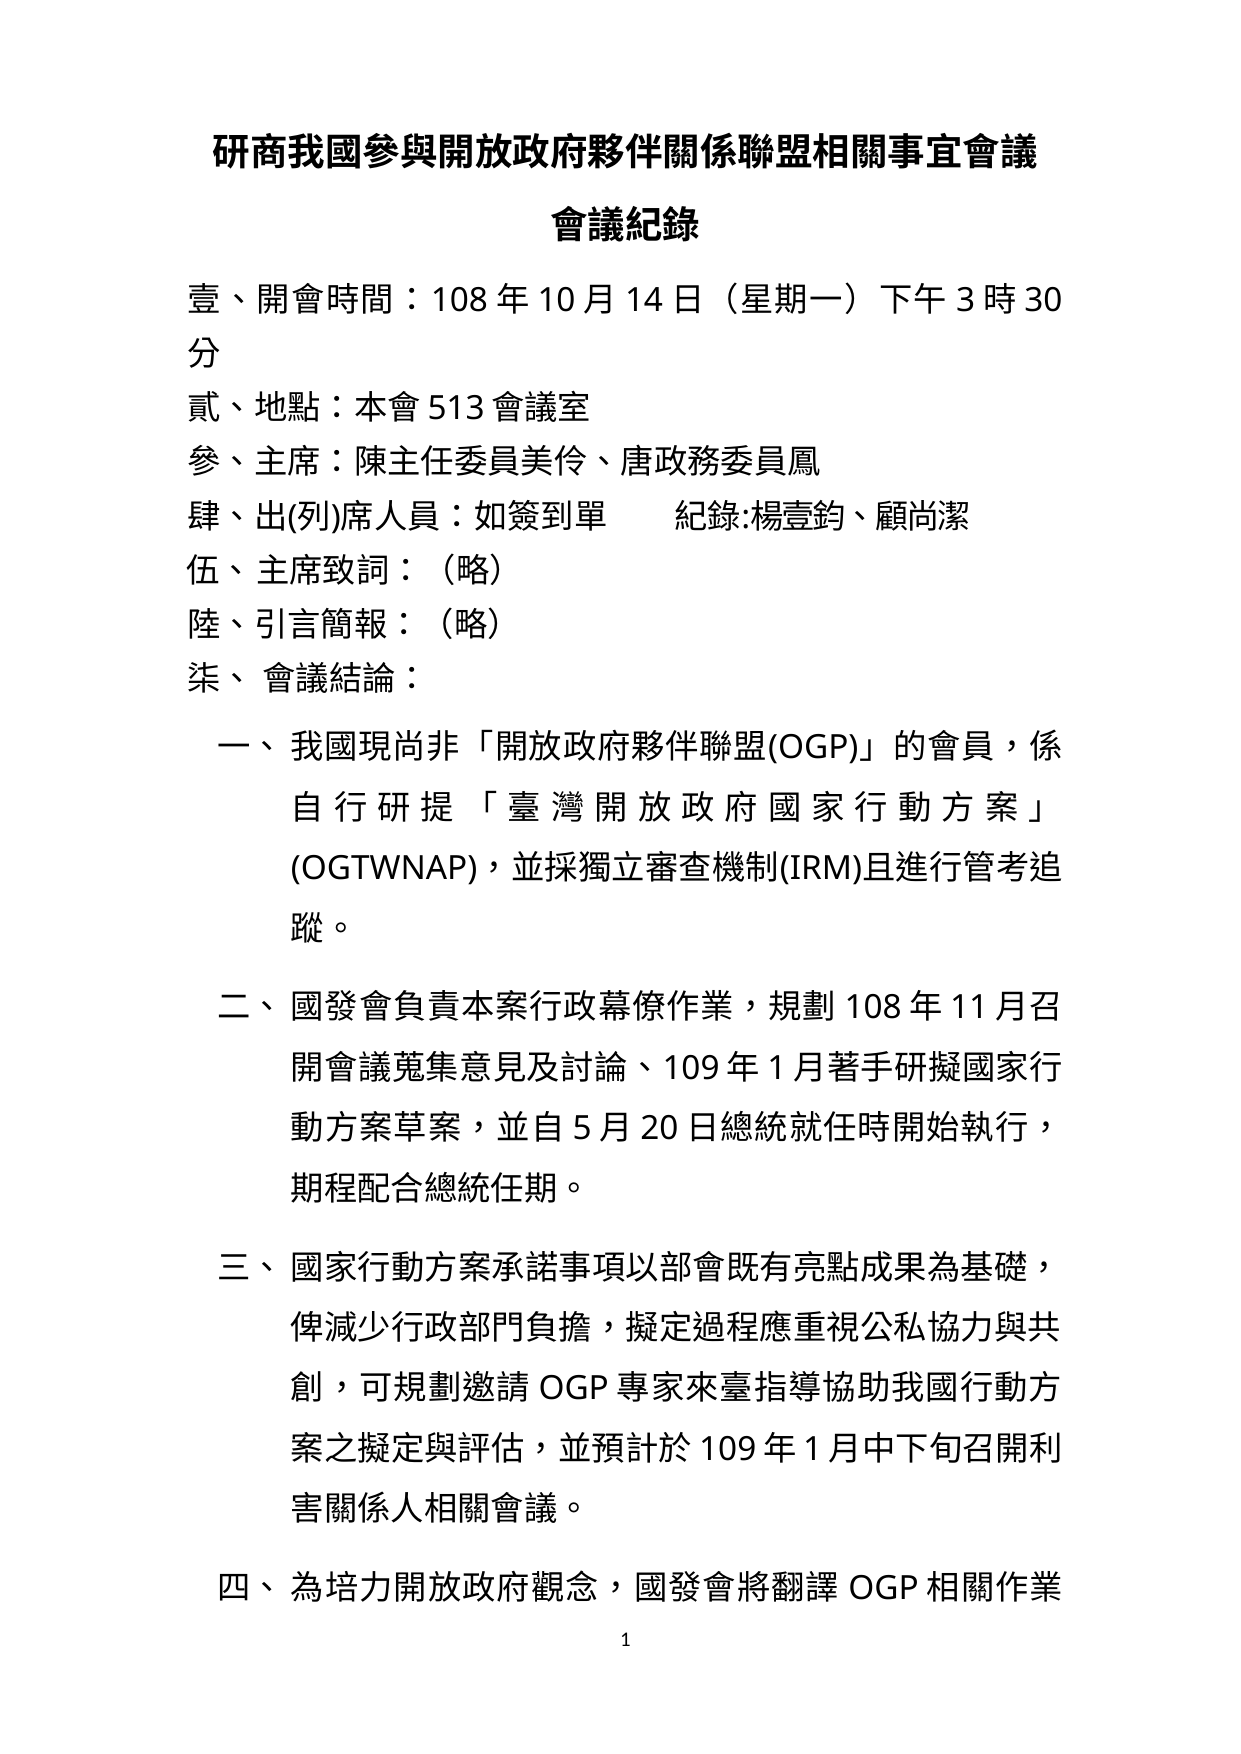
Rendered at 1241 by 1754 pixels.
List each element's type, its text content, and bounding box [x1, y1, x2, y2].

text 肆、出(列)席人員：如簽到單 紀錄:楊壹鈞、顧尚潔 [187, 485, 1059, 539]
list 為培力開放政府觀念，國發會將翻譯OGP相關作業 [217, 1561, 1063, 1609]
text 陸、引言簡報：（略） [187, 593, 1063, 647]
text 壹、開會時間：108年10月14日（星期一）下午3時30分 [187, 268, 1063, 376]
text 貳、地點：本會513會議室 [187, 376, 1063, 431]
list 主席致詞：（略） [186, 539, 1063, 593]
text 參、主席：陳主任委員美伶、唐政務委員鳳 [187, 431, 1059, 485]
text 會議紀錄 [187, 195, 1063, 249]
list 國家行動方案承諾事項以部會既有亮點成果為基礎，俾減少行政部門負擔，擬定過程應重視公私協力與共創，可規劃邀請OGP專家來臺指導協助我國行動方案之擬定與評估，並預計於109年1月中下旬召開利害關係人相關會議。 [217, 1240, 1063, 1530]
list 我國現尚非「開放政府夥伴聯盟(OGP)」的會員，係自行研提「臺灣開放政府國家行動方案」(OGTWNAP)，並採獨立審查機制(IRM)且進行管考追蹤。 [217, 720, 1063, 949]
list 國發會負責本案行政幕僚作業，規劃108年11月召開會議蒐集意見及討論、109年1月著手研擬國家行動方案草案，並自5月20日總統就任時開始執行，期程配合總統任期。 [217, 980, 1063, 1210]
text 研商我國參與開放政府夥伴關係聯盟相關事宜會議 [187, 122, 1063, 176]
list 會議結論： [187, 647, 1063, 701]
